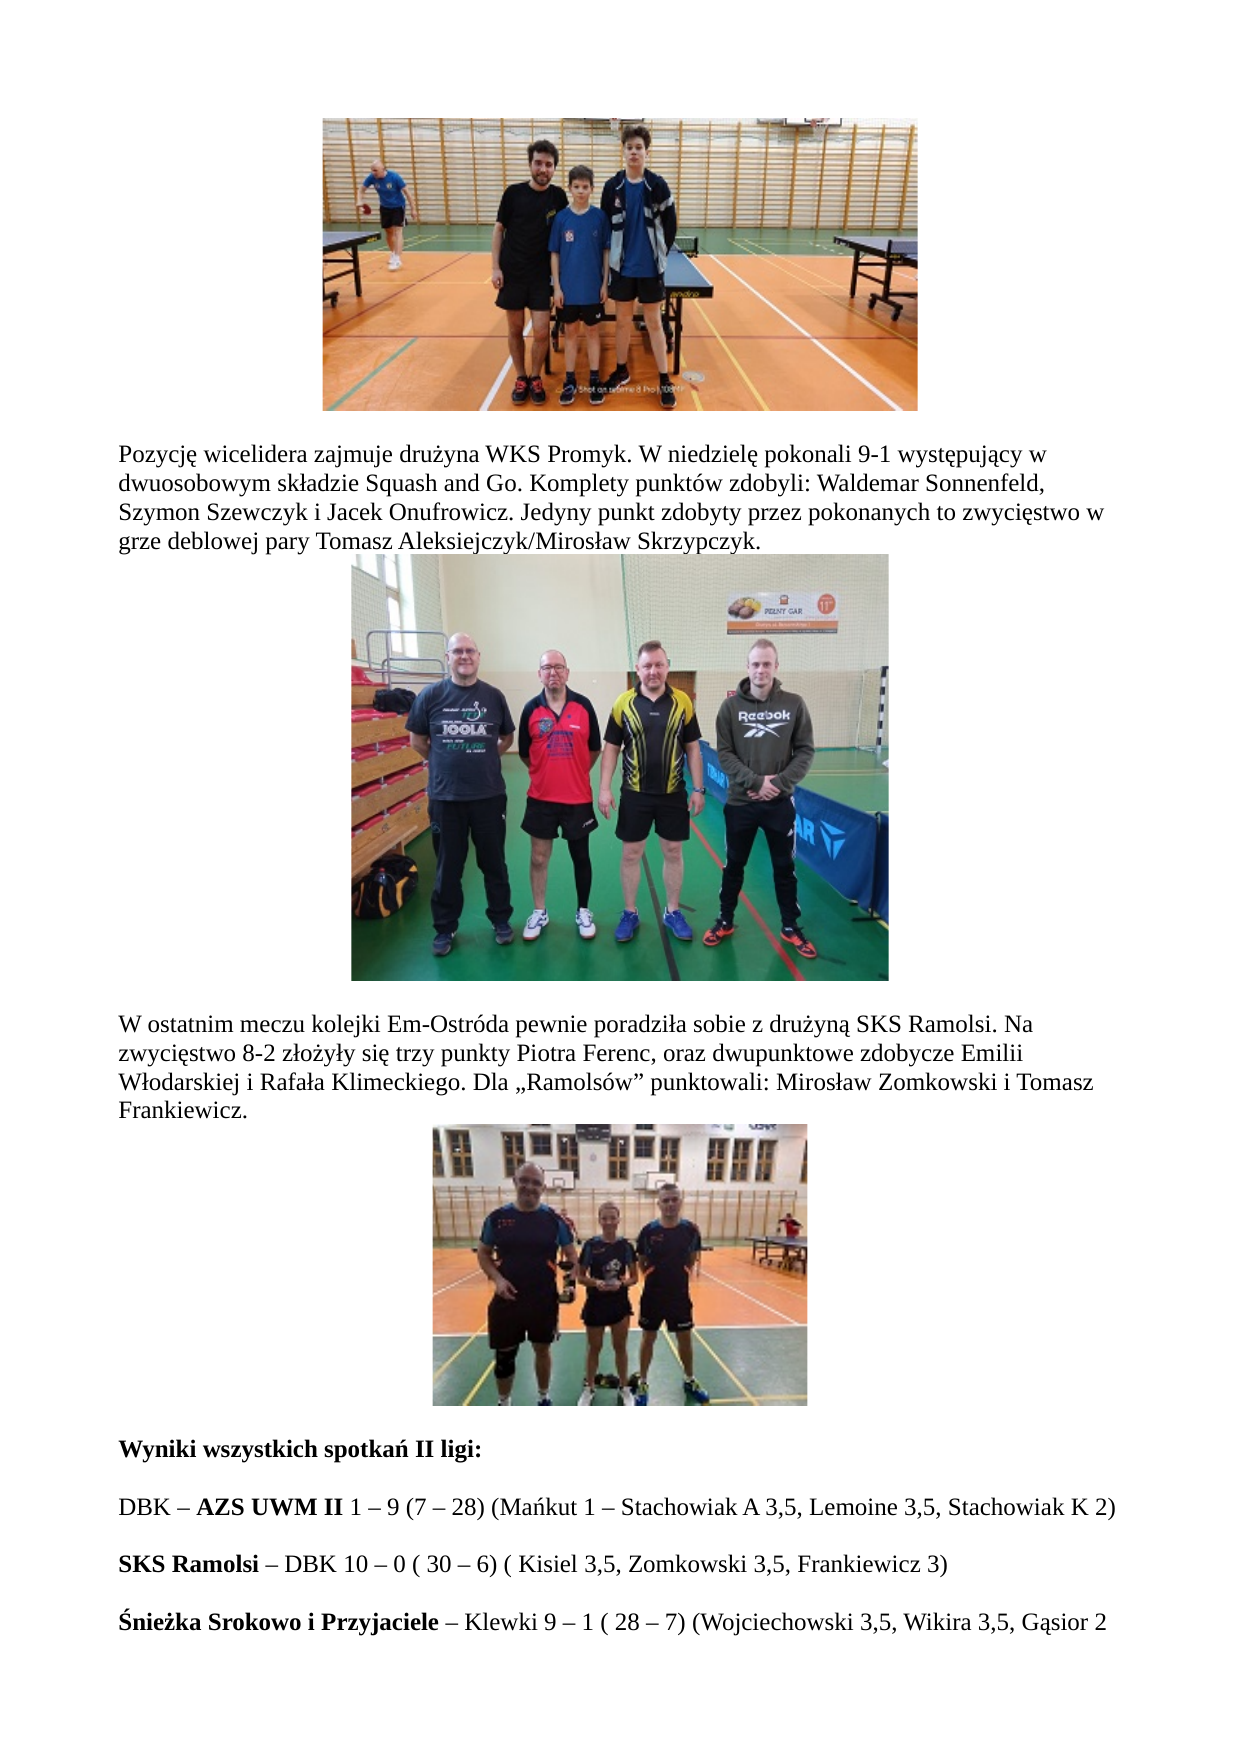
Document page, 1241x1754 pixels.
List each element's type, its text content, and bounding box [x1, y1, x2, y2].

text Pozycję wicelidera zajmuje drużyna WKS Promyk. W niedzielę pokonali 9-1 występujący w dwuosobowym składzie Squash and Go. Komplety punktów zdobyli: Waldemar Sonnenfeld, Szymon Szewczyk i Jacek Onufrowicz. Jedyny punkt zdobyty przez pokonanych to zwycięstwo w grze deblowej pary Tomasz Aleksiejczyk/Mirosław Skrzypczyk. [118, 439, 1122, 554]
text Śnieżka Srokowo i Przyjaciele – Klewki 9 – 1 ( 28 – 7) (Wojciechowski 3,5, Wikira 3,5, Gąsior 2 [118, 1607, 1122, 1636]
text W ostatnim meczu kolejki Em-Ostróda pewnie poradziła sobie z drużyną SKS Ramolsi. Na zwycięstwo 8-2 złożyły się trzy punkty Piotra Ferenc, oraz dwupunktowe zdobycze Emilii Włodarskiej i Rafała Klimeckiego. Dla „Ramolsów” punktowali: Mirosław Zomkowski i Tomasz Frankiewicz. [118, 1009, 1122, 1124]
picture [351, 554, 889, 981]
text SKS Ramolsi – DBK 10 – 0 ( 30 – 6) ( Kisiel 3,5, Zomkowski 3,5, Frankiewicz 3) [118, 1549, 1122, 1578]
text Wyniki wszystkich spotkań II ligi: [118, 1434, 1122, 1463]
picture [432, 1124, 808, 1406]
picture [322, 118, 918, 411]
text DBK – AZS UWM II 1 – 9 (7 – 28) (Mańkut 1 – Stachowiak A 3,5, Lemoine 3,5, Stachowiak K 2) [118, 1492, 1122, 1521]
